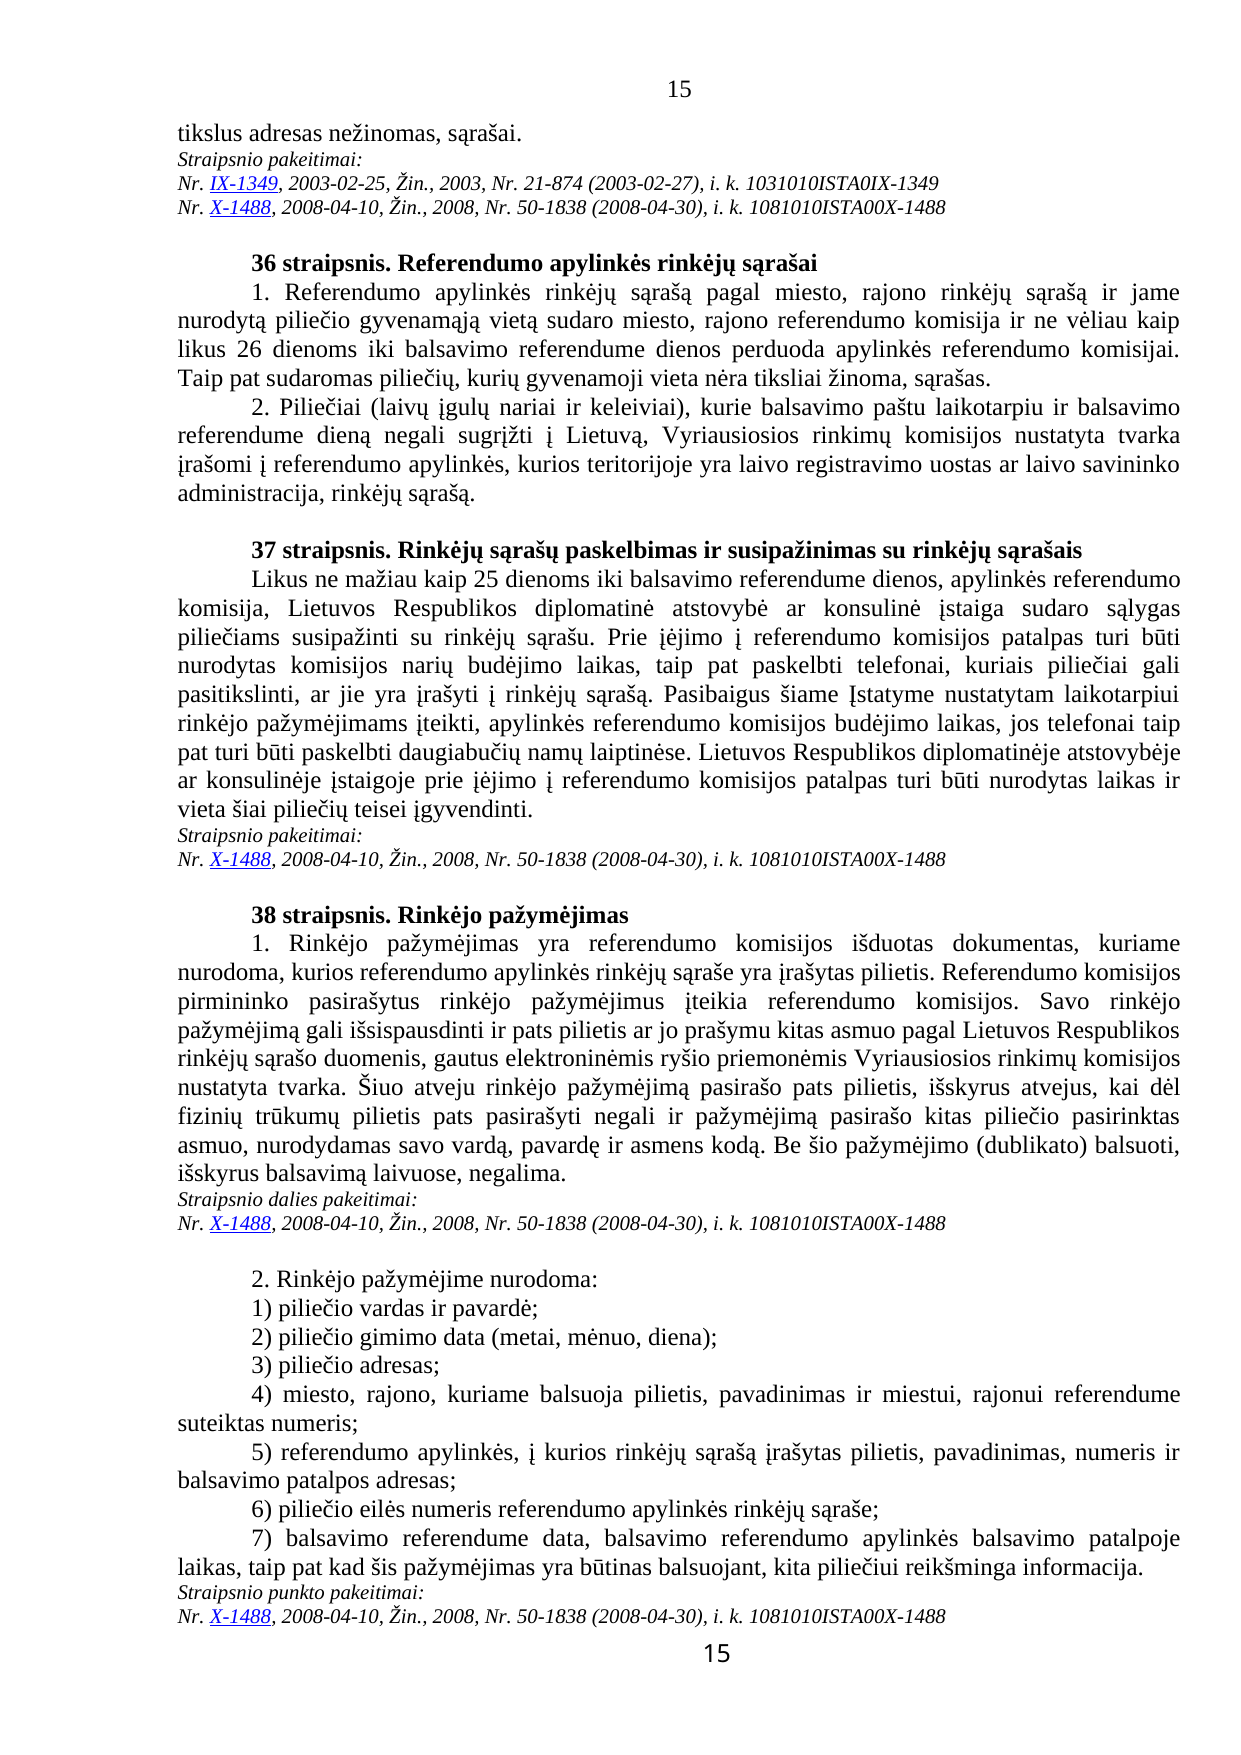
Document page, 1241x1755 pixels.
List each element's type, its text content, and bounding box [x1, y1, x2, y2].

text Straipsnio dalies pakeitimai: [177, 1187, 1181, 1211]
text 1. Rinkėjo pažymėjimas yra referendumo komisijos išduotas dokumentas, kuriame nurodoma, kurios referendumo apylinkės rinkėjų sąraše yra įrašytas pilietis. Referendumo komisijos pirmininko pasirašytus rinkėjo pažymėjimus įteikia referendumo komisijos. Savo rinkėjo pažymėjimą gali išsispausdinti ir pats pilietis ar jo prašymu kitas asmuo pagal Lietuvos Respublikos rinkėjų sąrašo duomenis, gautus elektroninėmis ryšio priemonėmis Vyriausiosios rinkimų komisijos nustatyta tvarka. Šiuo atveju rinkėjo pažymėjimą pasirašo pats pilietis, išskyrus atvejus, kai dėl fizinių trūkumų pilietis pats pasirašyti negali ir pažymėjimą pasirašo kitas piliečio pasirinktas asmuo, nurodydamas savo vardą, pavardę ir asmens kodą. Be šio pažymėjimo (dublikato) balsuoti, išskyrus balsavimą laivuose, negalima. [177, 928, 1181, 1187]
text Straipsnio pakeitimai: [177, 823, 1181, 847]
text 4) miesto, rajono, kuriame balsuoja pilietis, pavadinimas ir miestui, rajonui referendume suteiktas numeris; [177, 1379, 1181, 1437]
text 1) piliečio vardas ir pavardė; [177, 1293, 1181, 1322]
text 2) piliečio gimimo data (metai, mėnuo, diena); [177, 1322, 1181, 1350]
text Nr. X-1488, 2008-04-10, Žin., 2008, Nr. 50-1838 (2008-04-30), i. k. 1081010ISTA00X-1488 [177, 1211, 1181, 1235]
text 5) referendumo apylinkės, į kurios rinkėjų sąrašą įrašytas pilietis, pavadinimas, numeris ir balsavimo patalpos adresas; [177, 1437, 1181, 1494]
text 7) balsavimo referendume data, balsavimo referendumo apylinkės balsavimo patalpoje laikas, taip pat kad šis pažymėjimas yra būtinas balsuojant, kita piliečiui reikšminga informacija. [177, 1523, 1181, 1580]
text Straipsnio pakeitimai: [177, 147, 1181, 171]
text 37 straipsnis. Rinkėjų sąrašų paskelbimas ir susipažinimas su rinkėjų sąrašais [177, 535, 1181, 564]
text 6) piliečio eilės numeris referendumo apylinkės rinkėjų sąraše; [177, 1494, 1181, 1523]
text 38 straipsnis. Rinkėjo pažymėjimas [177, 900, 1181, 928]
text 2. Rinkėjo pažymėjime nurodoma: [177, 1264, 1181, 1293]
text 3) piliečio adresas; [177, 1350, 1181, 1379]
text 1. Referendumo apylinkės rinkėjų sąrašą pagal miesto, rajono rinkėjų sąrašą ir jame nurodytą piliečio gyvenamąją vietą sudaro miesto, rajono referendumo komisija ir ne vėliau kaip likus 26 dienoms iki balsavimo referendume dienos perduoda apylinkės referendumo komisijai. Taip pat sudaromas piliečių, kurių gyvenamoji vieta nėra tiksliai žinoma, sąrašas. [177, 277, 1181, 392]
text tikslus adresas nežinomas, sąrašai. [177, 118, 1181, 147]
text Likus ne mažiau kaip 25 dienoms iki balsavimo referendume dienos, apylinkės referendumo komisija, Lietuvos Respublikos diplomatinė atstovybė ar konsulinė įstaiga sudaro sąlygas piliečiams susipažinti su rinkėjų sąrašu. Prie įėjimo į referendumo komisijos patalpas turi būti nurodytas komisijos narių budėjimo laikas, taip pat paskelbti telefonai, kuriais piliečiai gali pasitikslinti, ar jie yra įrašyti į rinkėjų sąrašą. Pasibaigus šiame Įstatyme nustatytam laikotarpiui rinkėjo pažymėjimams įteikti, apylinkės referendumo komisijos budėjimo laikas, jos telefonai taip pat turi būti paskelbti daugiabučių namų laiptinėse. Lietuvos Respublikos diplomatinėje atstovybėje ar konsulinėje įstaigoje prie įėjimo į referendumo komisijos patalpas turi būti nurodytas laikas ir vieta šiai piliečių teisei įgyvendinti. [177, 564, 1181, 823]
text Nr. X-1488, 2008-04-10, Žin., 2008, Nr. 50-1838 (2008-04-30), i. k. 1081010ISTA00X-1488 [177, 847, 1181, 871]
text Nr. X-1488, 2008-04-10, Žin., 2008, Nr. 50-1838 (2008-04-30), i. k. 1081010ISTA00X-1488 [177, 195, 1181, 219]
text Nr. IX-1349, 2003-02-25, Žin., 2003, Nr. 21-874 (2003-02-27), i. k. 1031010ISTA0IX-1349 [177, 171, 1181, 195]
text 36 straipsnis. Referendumo apylinkės rinkėjų sąrašai [177, 248, 1181, 277]
text Nr. X-1488, 2008-04-10, Žin., 2008, Nr. 50-1838 (2008-04-30), i. k. 1081010ISTA00X-1488 [177, 1604, 1181, 1628]
text 2. Piliečiai (laivų įgulų nariai ir keleiviai), kurie balsavimo paštu laikotarpiu ir balsavimo referendume dieną negali sugrįžti į Lietuvą, Vyriausiosios rinkimų komisijos nustatyta tvarka įrašomi į referendumo apylinkės, kurios teritorijoje yra laivo registravimo uostas ar laivo savininko administracija, rinkėjų sąrašą. [177, 392, 1181, 507]
text Straipsnio punkto pakeitimai: [177, 1580, 1181, 1604]
